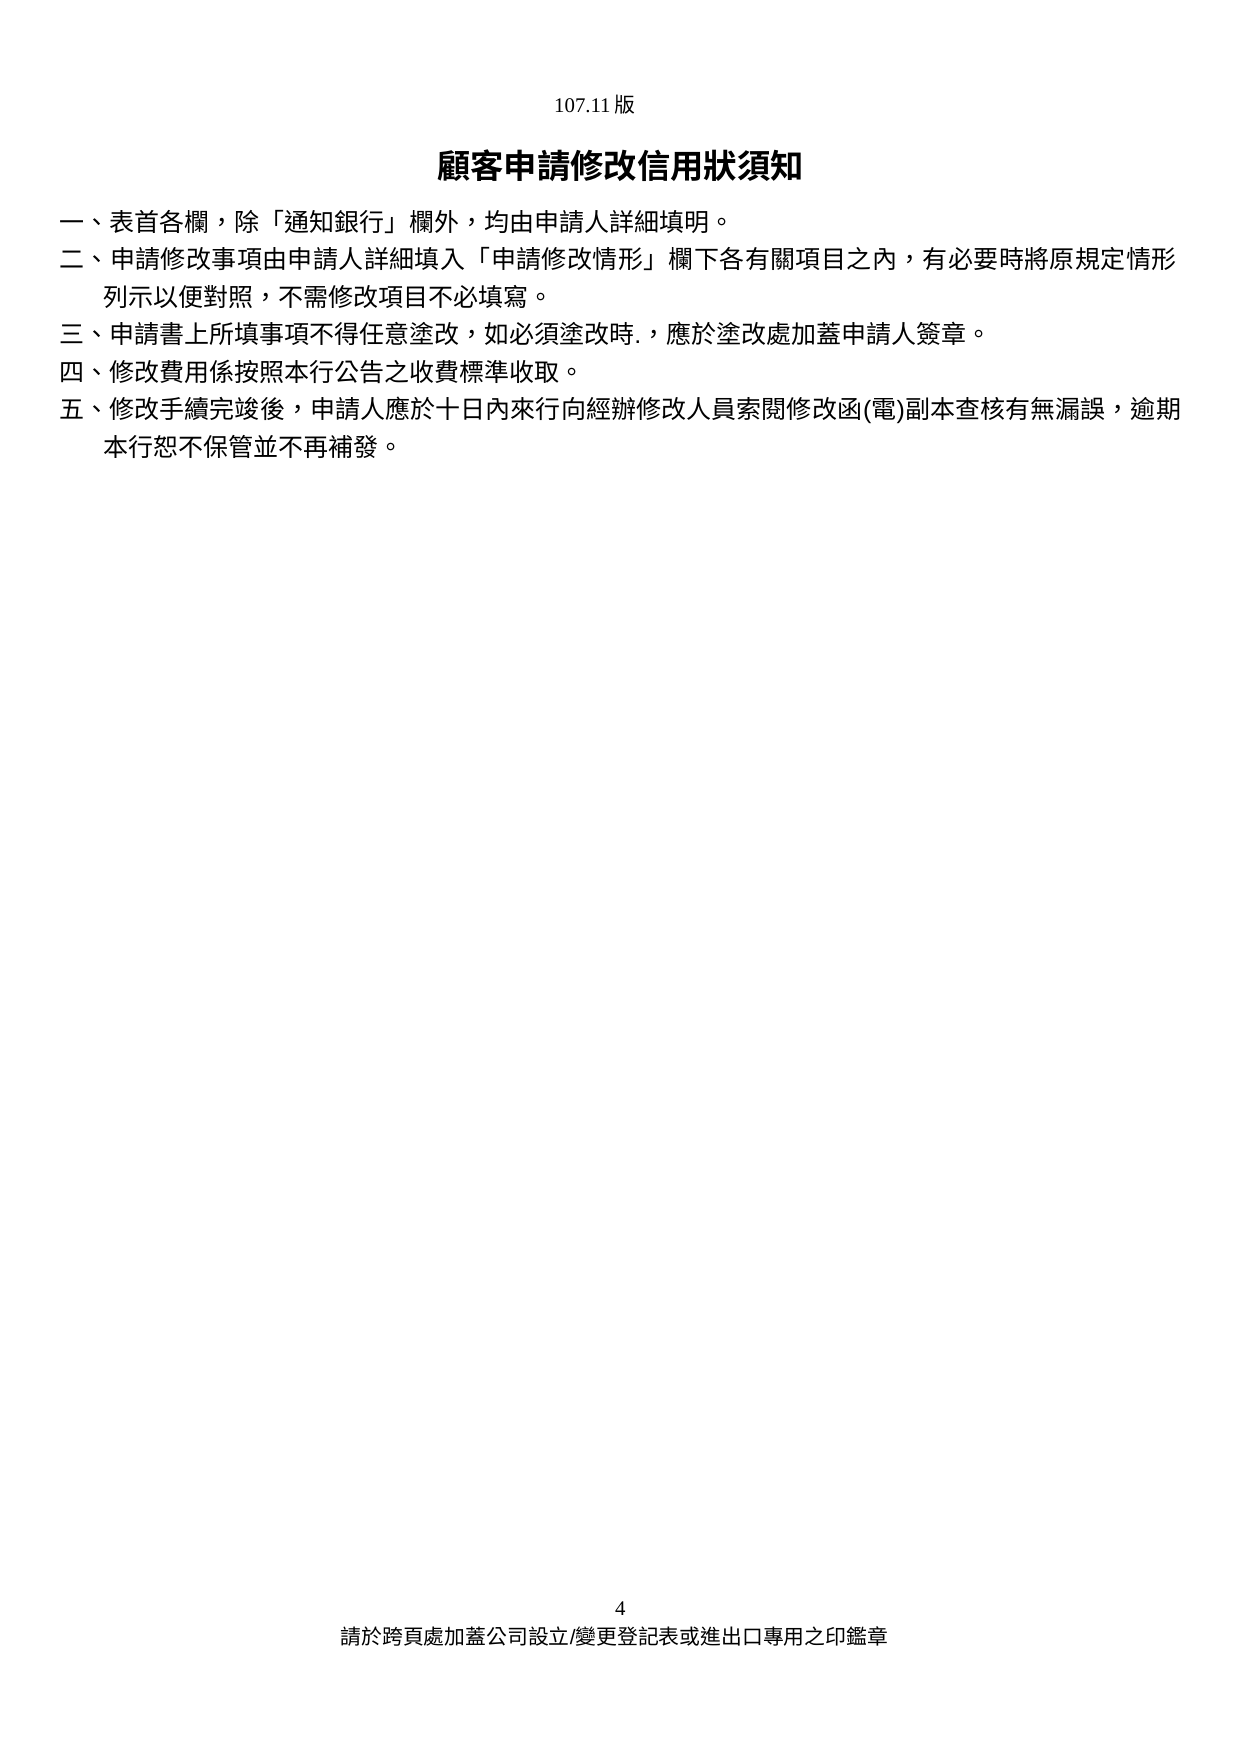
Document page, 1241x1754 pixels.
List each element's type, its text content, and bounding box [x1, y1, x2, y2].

text 四、修改費用係按照本行公告之收費標準收取。 [59, 351, 1181, 389]
text 一、表首各欄，除「通知銀行」欄外，均由申請人詳細填明。 [59, 201, 1181, 239]
text 五、修改手續完竣後，申請人應於十日內來行向經辦修改人員索閱修改函(電)副本查核有無漏誤，逾期本行恕不保管並不再補發。 [59, 389, 1181, 464]
text 顧客申請修改信用狀須知 [59, 126, 1181, 201]
text 二、申請修改事項由申請人詳細填入「申請修改情形」欄下各有關項目之內，有必要時將原規定情形列示以便對照，不需修改項目不必填寫。 [59, 239, 1181, 314]
text 三、申請書上所填事項不得任意塗改，如必須塗改時.，應於塗改處加蓋申請人簽章。 [59, 314, 1181, 351]
